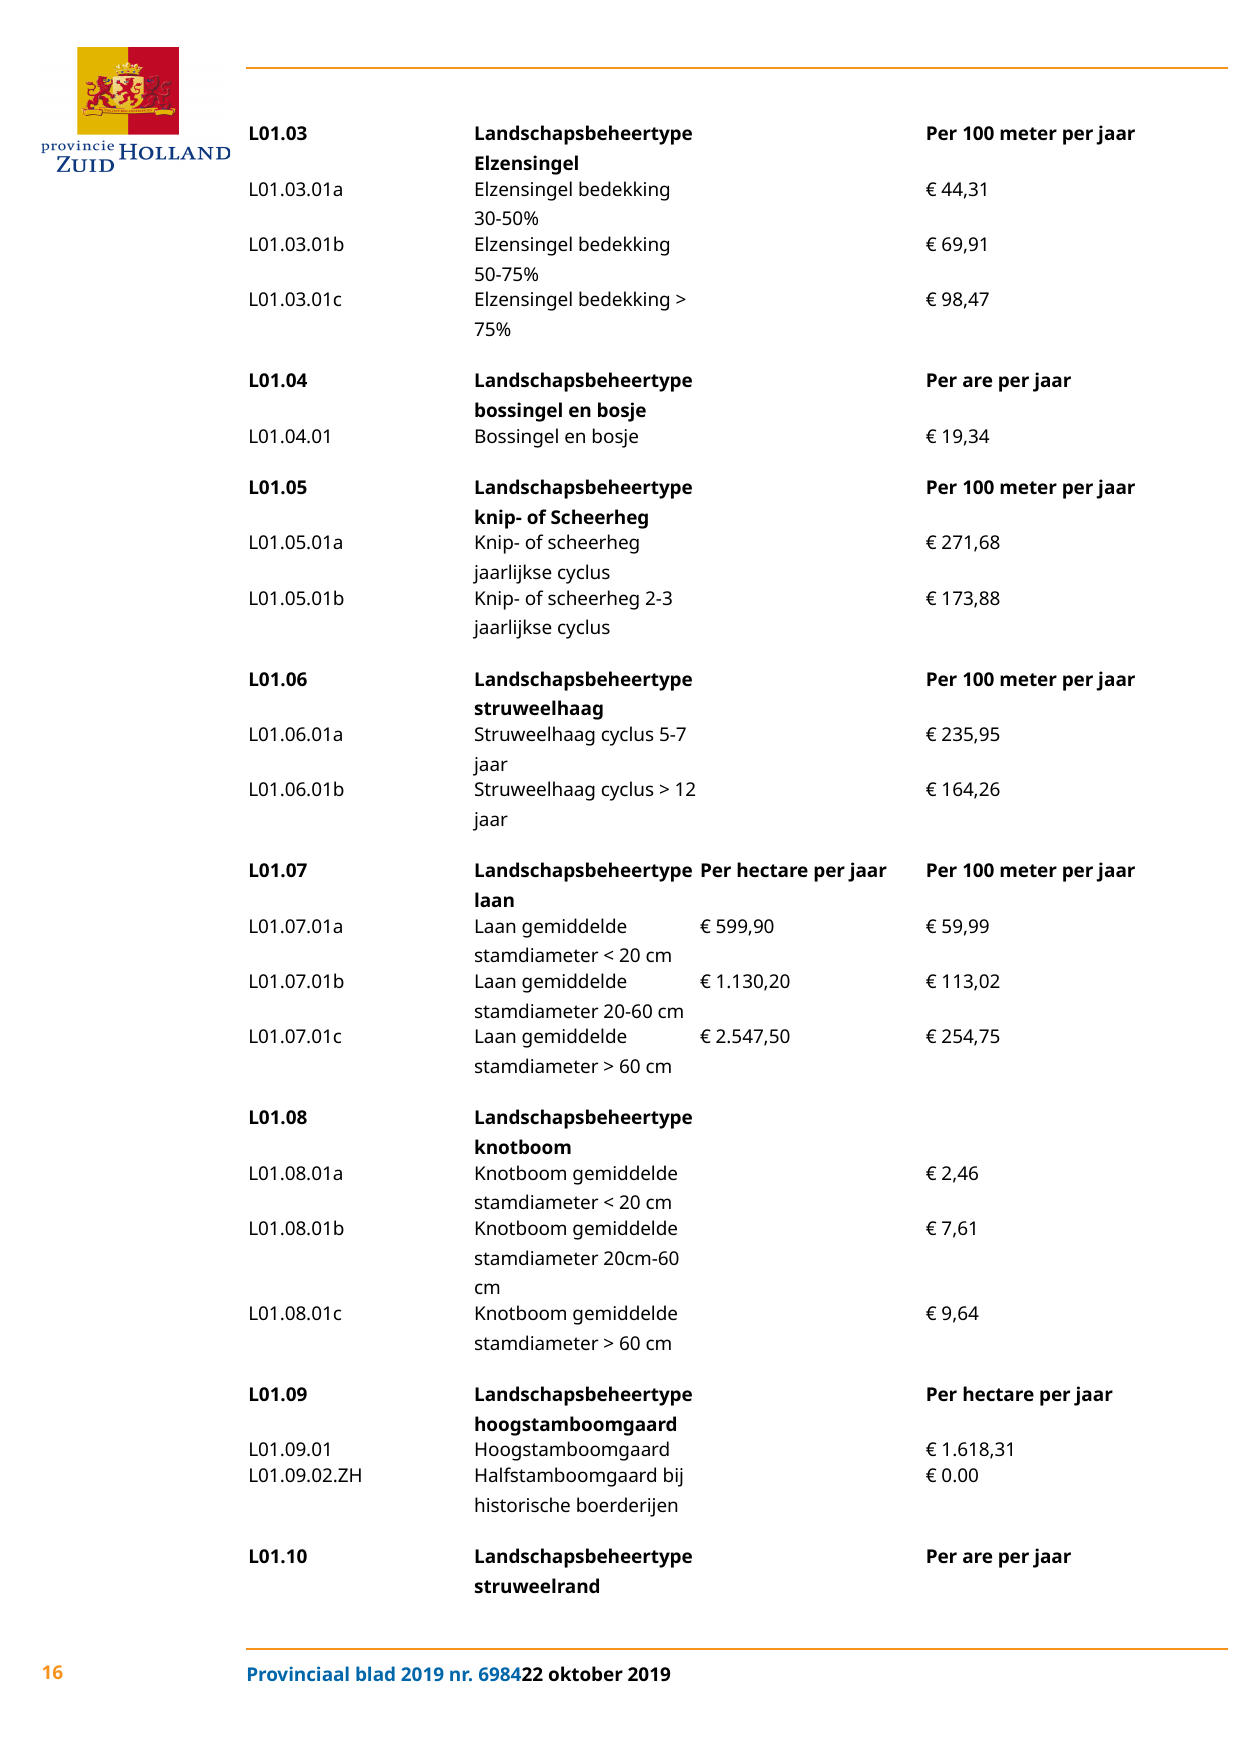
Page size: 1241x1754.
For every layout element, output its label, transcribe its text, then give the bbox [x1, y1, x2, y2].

table_cell L01.07.01c [248, 1024, 474, 1079]
table_cell Per 100 meter per jaar [926, 121, 1152, 176]
table_cell Elzensingel bedekking > 75% [474, 286, 700, 342]
table_cell [700, 1436, 926, 1462]
table_cell [926, 449, 1152, 474]
table_cell L01.07.01b [248, 968, 474, 1023]
table_cell L01.03 [248, 121, 474, 176]
table_cell Knotboom gemiddelde stamdiameter < 20 cm [474, 1160, 700, 1215]
table_cell [248, 640, 474, 666]
table_cell Bossingel en bosje [474, 423, 700, 448]
table_cell Per 100 meter per jaar [926, 858, 1152, 913]
table_cell Landschapsbeheertype laan [474, 858, 700, 913]
table_cell Elzensingel bedekking 30-50% [474, 176, 700, 231]
table_cell [700, 474, 926, 529]
table_cell [248, 449, 474, 474]
table_cell [926, 1079, 1152, 1104]
table_cell Elzensingel bedekking 50-75% [474, 231, 700, 286]
table_cell [248, 95, 474, 121]
table_cell [474, 342, 700, 367]
table_cell € 173,88 [926, 585, 1152, 640]
table_cell [926, 640, 1152, 666]
table_cell [474, 449, 700, 474]
table_cell Struweelhaag cyclus > 12 jaar [474, 777, 700, 832]
table_cell Landschapsbeheertype knotboom [474, 1105, 700, 1160]
table_cell L01.08.01a [248, 1160, 474, 1215]
table_cell Knip- of scheerheg jaarlijkse cyclus [474, 530, 700, 585]
table_cell € 19,34 [926, 423, 1152, 448]
table_cell Landschapsbeheertype bossingel en bosje [474, 368, 700, 423]
table_cell [248, 1355, 474, 1381]
table_cell € 235,95 [926, 721, 1152, 777]
table_cell L01.04.01 [248, 423, 474, 448]
table_cell L01.08 [248, 1105, 474, 1160]
table_cell [474, 1079, 700, 1104]
table_cell [926, 832, 1152, 858]
table_cell L01.07.01a [248, 913, 474, 968]
table_cell [926, 1355, 1152, 1381]
table_cell [700, 231, 926, 286]
table_cell Halfstamboomgaard bij historische boerderijen [474, 1462, 700, 1517]
table_cell Per are per jaar [926, 1543, 1152, 1598]
table_cell L01.08.01b [248, 1215, 474, 1300]
table_cell L01.03.01c [248, 286, 474, 342]
table_cell L01.06.01b [248, 777, 474, 832]
table_cell L01.06 [248, 666, 474, 721]
table_cell € 9,64 [926, 1300, 1152, 1355]
table_cell L01.10 [248, 1543, 474, 1598]
table_cell [700, 1355, 926, 1381]
table_cell [474, 95, 700, 121]
table_cell [700, 1105, 926, 1160]
table_cell Landschapsbeheertype knip- of Scheerheg [474, 474, 700, 529]
table_cell [700, 1300, 926, 1355]
table_cell Per 100 meter per jaar [926, 474, 1152, 529]
table_cell [926, 95, 1152, 121]
table_cell [700, 368, 926, 423]
table_cell Landschapsbeheertype struweelhaag [474, 666, 700, 721]
table_cell € 271,68 [926, 530, 1152, 585]
table_cell € 69,91 [926, 231, 1152, 286]
table_cell € 2,46 [926, 1160, 1152, 1215]
table_cell € 7,61 [926, 1215, 1152, 1300]
table_cell € 1.618,31 [926, 1436, 1152, 1462]
table_cell Laan gemiddelde stamdiameter > 60 cm [474, 1024, 700, 1079]
table_cell € 59,99 [926, 913, 1152, 968]
table_cell [700, 1462, 926, 1517]
table_cell Laan gemiddelde stamdiameter 20-60 cm [474, 968, 700, 1023]
table_cell L01.07 [248, 858, 474, 913]
table_cell [474, 1518, 700, 1543]
table_cell [700, 1079, 926, 1104]
table_cell [700, 342, 926, 367]
table_cell [926, 1105, 1152, 1160]
table_cell L01.09 [248, 1381, 474, 1436]
table_cell Per hectare per jaar [926, 1381, 1152, 1436]
table_cell L01.04 [248, 368, 474, 423]
table_cell € 164,26 [926, 777, 1152, 832]
table_cell Struweelhaag cyclus 5-7 jaar [474, 721, 700, 777]
table_cell [926, 1518, 1152, 1543]
table_cell [700, 1543, 926, 1598]
table_cell € 44,31 [926, 176, 1152, 231]
table_cell Knotboom gemiddelde stamdiameter > 60 cm [474, 1300, 700, 1355]
table_cell [248, 832, 474, 858]
table_cell Per 100 meter per jaar [926, 666, 1152, 721]
table_cell [700, 721, 926, 777]
table_cell [700, 1518, 926, 1543]
table_cell L01.09.01 [248, 1436, 474, 1462]
table_cell L01.05.01b [248, 585, 474, 640]
table_cell [700, 1381, 926, 1436]
table_cell Landschapsbeheertype hoogstamboomgaard [474, 1381, 700, 1436]
table_cell L01.09.02.ZH [248, 1462, 474, 1517]
table_cell [700, 666, 926, 721]
table_cell € 98,47 [926, 286, 1152, 342]
table_cell [474, 640, 700, 666]
table_cell L01.06.01a [248, 721, 474, 777]
table_cell L01.05.01a [248, 530, 474, 585]
table_cell [700, 1160, 926, 1215]
table_cell Laan gemiddelde stamdiameter < 20 cm [474, 913, 700, 968]
table_cell € 2.547,50 [700, 1024, 926, 1079]
table_cell [474, 832, 700, 858]
picture [41, 47, 231, 172]
table_cell Per are per jaar [926, 368, 1152, 423]
table_cell [700, 423, 926, 448]
table_cell Landschapsbeheertype Elzensingel [474, 121, 700, 176]
table_cell [700, 530, 926, 585]
table_cell € 0.00 [926, 1462, 1152, 1517]
table_cell L01.08.01c [248, 1300, 474, 1355]
table_cell [248, 1079, 474, 1104]
table_cell [700, 1215, 926, 1300]
table_cell L01.05 [248, 474, 474, 529]
table_cell Hoogstamboomgaard [474, 1436, 700, 1462]
table_cell [700, 176, 926, 231]
table_cell [700, 832, 926, 858]
table_cell € 1.130,20 [700, 968, 926, 1023]
table_cell [700, 777, 926, 832]
table_cell [700, 585, 926, 640]
table_cell Knip- of scheerheg 2-3 jaarlijkse cyclus [474, 585, 700, 640]
table_cell L01.03.01b [248, 231, 474, 286]
table_cell Landschapsbeheertype struweelrand [474, 1543, 700, 1598]
table_cell € 599,90 [700, 913, 926, 968]
table_cell [700, 95, 926, 121]
table_cell € 113,02 [926, 968, 1152, 1023]
table_cell [700, 286, 926, 342]
table_cell [700, 449, 926, 474]
table_cell Knotboom gemiddelde stamdiameter 20cm-60 cm [474, 1215, 700, 1300]
table_cell € 254,75 [926, 1024, 1152, 1079]
table_cell [926, 342, 1152, 367]
table_cell [700, 121, 926, 176]
table_cell [248, 342, 474, 367]
table_cell L01.03.01a [248, 176, 474, 231]
table_cell [248, 1518, 474, 1543]
table_cell [474, 1355, 700, 1381]
table_cell [700, 640, 926, 666]
table_cell Per hectare per jaar [700, 858, 926, 913]
